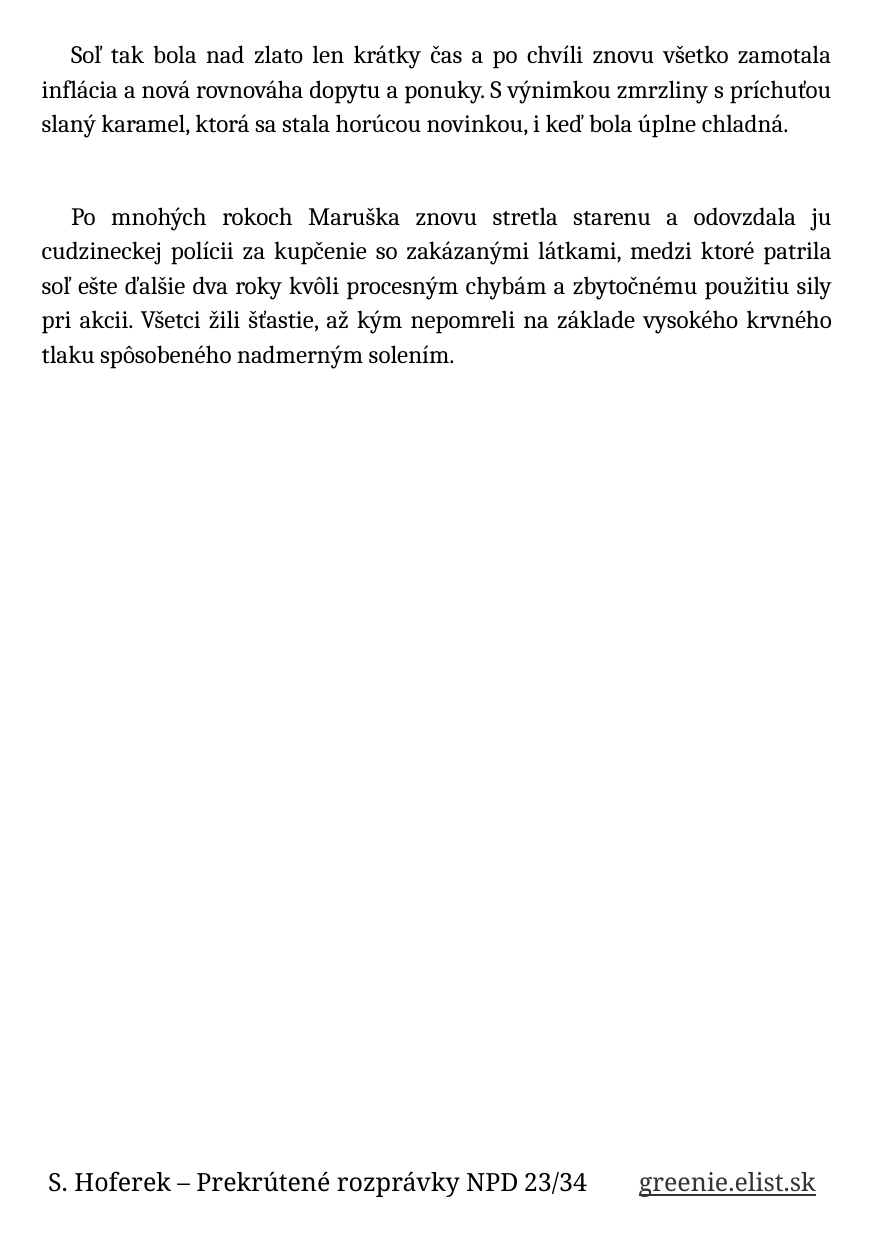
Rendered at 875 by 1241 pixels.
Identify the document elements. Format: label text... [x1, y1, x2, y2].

text Soľ tak bola nad zlato len krátky čas a po chvíli znovu všetko zamotala inflácia a nová rovnováha dopytu a ponuky. S výnimkou zmrzliny s príchuťou slaný karamel, ktorá sa stala horúcou novinkou, i keď bola úplne chladná. [41, 41, 833, 139]
text Po mnohých rokoch Maruška znovu stretla starenu a odovzdala ju cudzineckej polícii za kupčenie so zakázanými látkami, medzi ktoré patrila soľ ešte ďalšie dva roky kvôli procesným chybám a zbytočnému použitiu sily pri akcii. Všetci žili šťastie, až kým nepomreli na základe vysokého krvného tlaku spôsobeného nadmerným solením. [41, 203, 833, 369]
